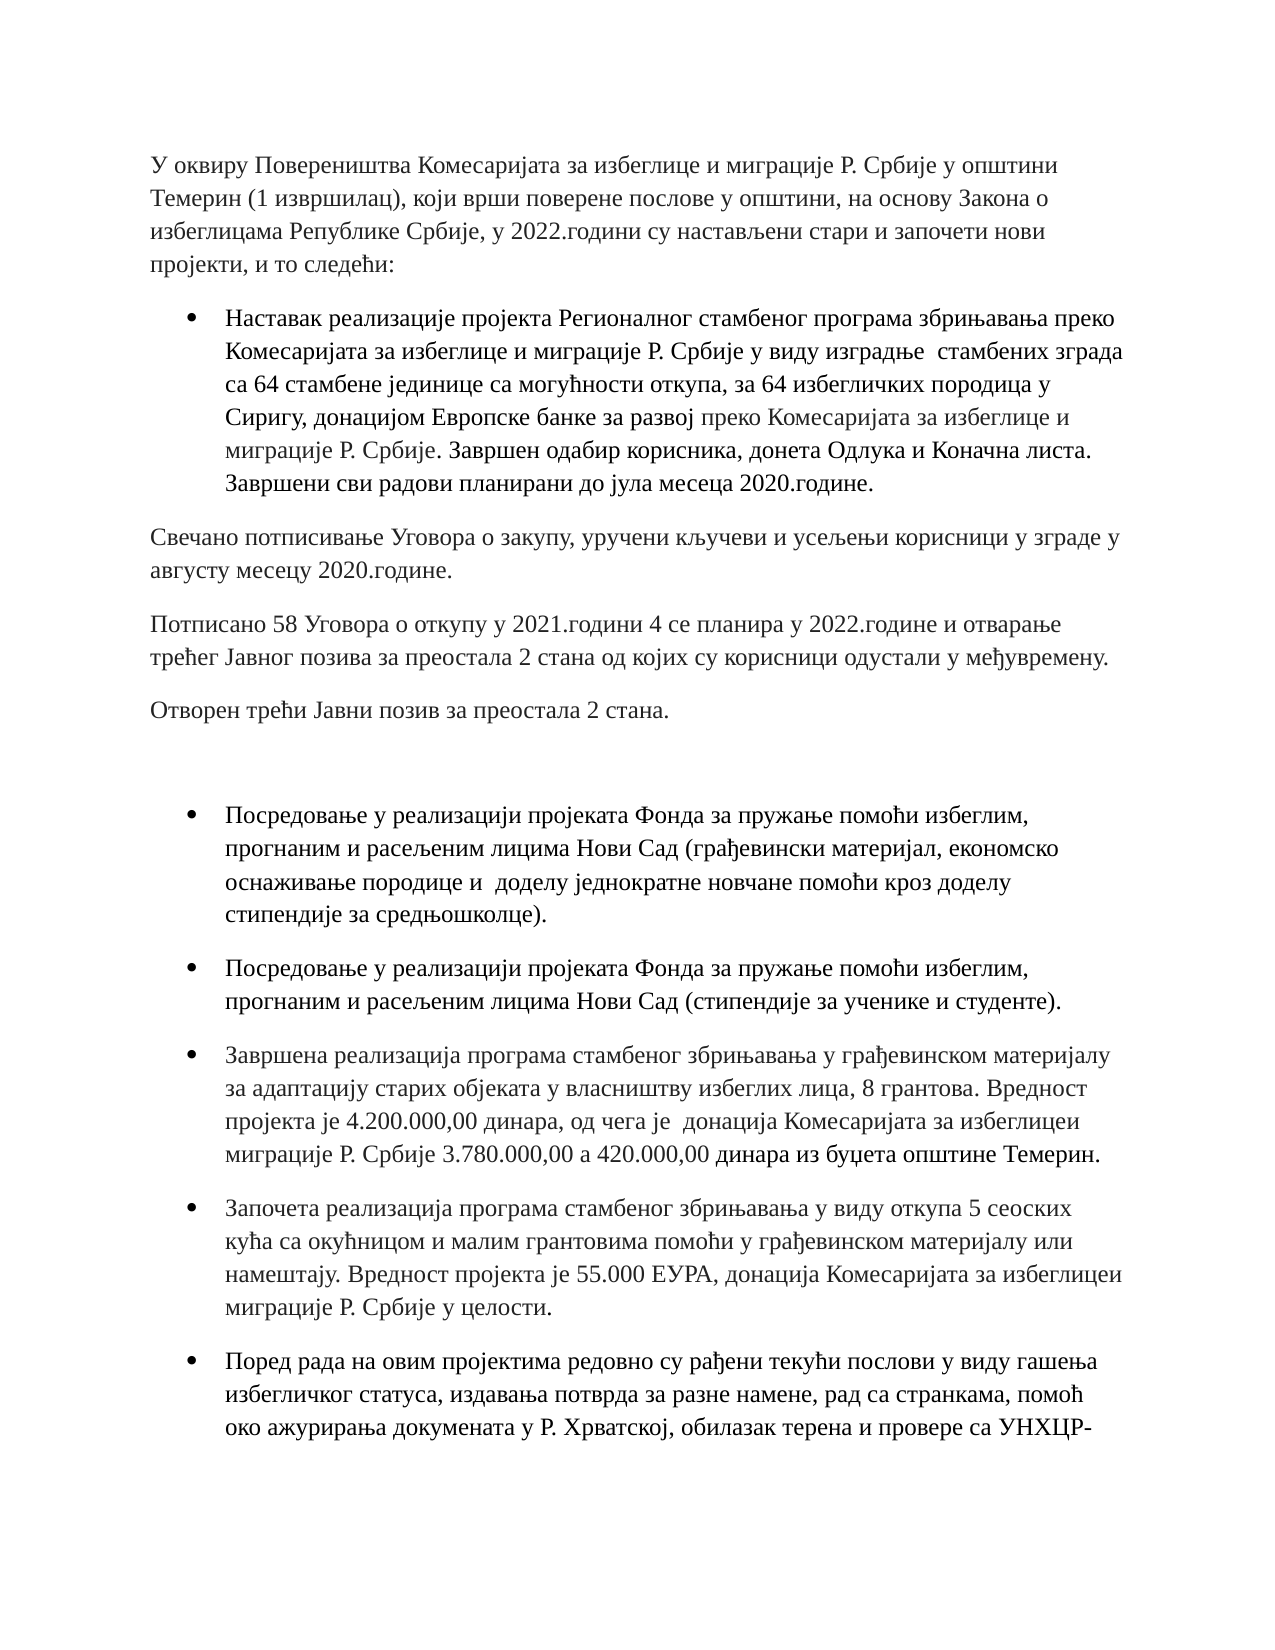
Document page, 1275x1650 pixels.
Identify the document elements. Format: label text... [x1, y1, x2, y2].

text Потписано 58 Уговора о откупу у 2021.години 4 се планира у 2022.године и отварање трeћег Јавног позива за преостала 2 стана од којих су корисници одустали у међувремену. [150, 609, 1125, 671]
list Наставак реализације пројекта Регионалног стамбеног програма збрињавања преко Комесаријата за избеглице и миграције Р. Србије у виду изградње стамбених зграда са 64 стамбене јединице са могућности откупа, за 64 избегличких породица у Сиригу, донацијом Европске банке за развој преко Комесаријата за избеглице и миграције Р. Србије. Завршен одабир корисника, донета Одлука и Коначна листа. Завршени сви радови планирани до јула месеца 2020.године. [187, 303, 1125, 497]
list Завршена реализација програма стамбеног збрињавања у грађевинском материјалу за адаптацију старих објеката у власништву избеглих лица, 8 грантова. Вредност пројекта је 4.200.000,00 динара, од чега је донација Комесаријата за избеглицеи миграције Р. Србије 3.780.000,00 а 420.000,00 динара из буџета општине Темерин. [187, 1040, 1125, 1168]
list Посредовање у реализацији пројеката Фонда за пружање помоћи избеглим, прогнаним и расељеним лицима Нови Сад (грађевински материјал, економско оснаживање породице и доделу једнократне новчане помоћи кроз доделу стипендије за средњошколце). [187, 801, 1125, 928]
text Свечано потписивање Уговора о закупу, уручени кључеви и усељењи корисници у зграде у августу месецу 2020.године. [150, 522, 1125, 584]
text Отворен трећи Јавни позив за преостала 2 стана. [150, 696, 1125, 724]
list Посредовање у реализацији пројеката Фонда за пружање помоћи избеглим, прогнаним и расељеним лицима Нови Сад (стипендије за ученике и студенте). [187, 953, 1125, 1015]
list Започета реализација програма стамбеног збрињавања у виду откупа 5 сеоских кућа са окућницом и малим грантовима помоћи у грађевинском материјалу или намештају. Вредност пројекта је 55.000 ЕУРА, донација Комесаријата за избеглицеи миграције Р. Србије у целости. [187, 1193, 1125, 1321]
list Поред рада на овим пројектима редовно су рађени текући послови у виду гашења избегличког статуса, издавања потврда за разне намене, рад са странкама, помоћ око ажурирања докумената у Р. Хрватској, обилазак терена и провере са УНХЦР- [187, 1346, 1125, 1441]
text У оквиру Повереништва Комесаријата за избеглице и миграције Р. Србије у општини Темерин (1 извршилац), који врши поверене послове у општини, на основу Закона о избеглицама Републике Србије, у 2022.години су настављени стари и започети нови пројекти, и то следећи: [150, 150, 1125, 278]
